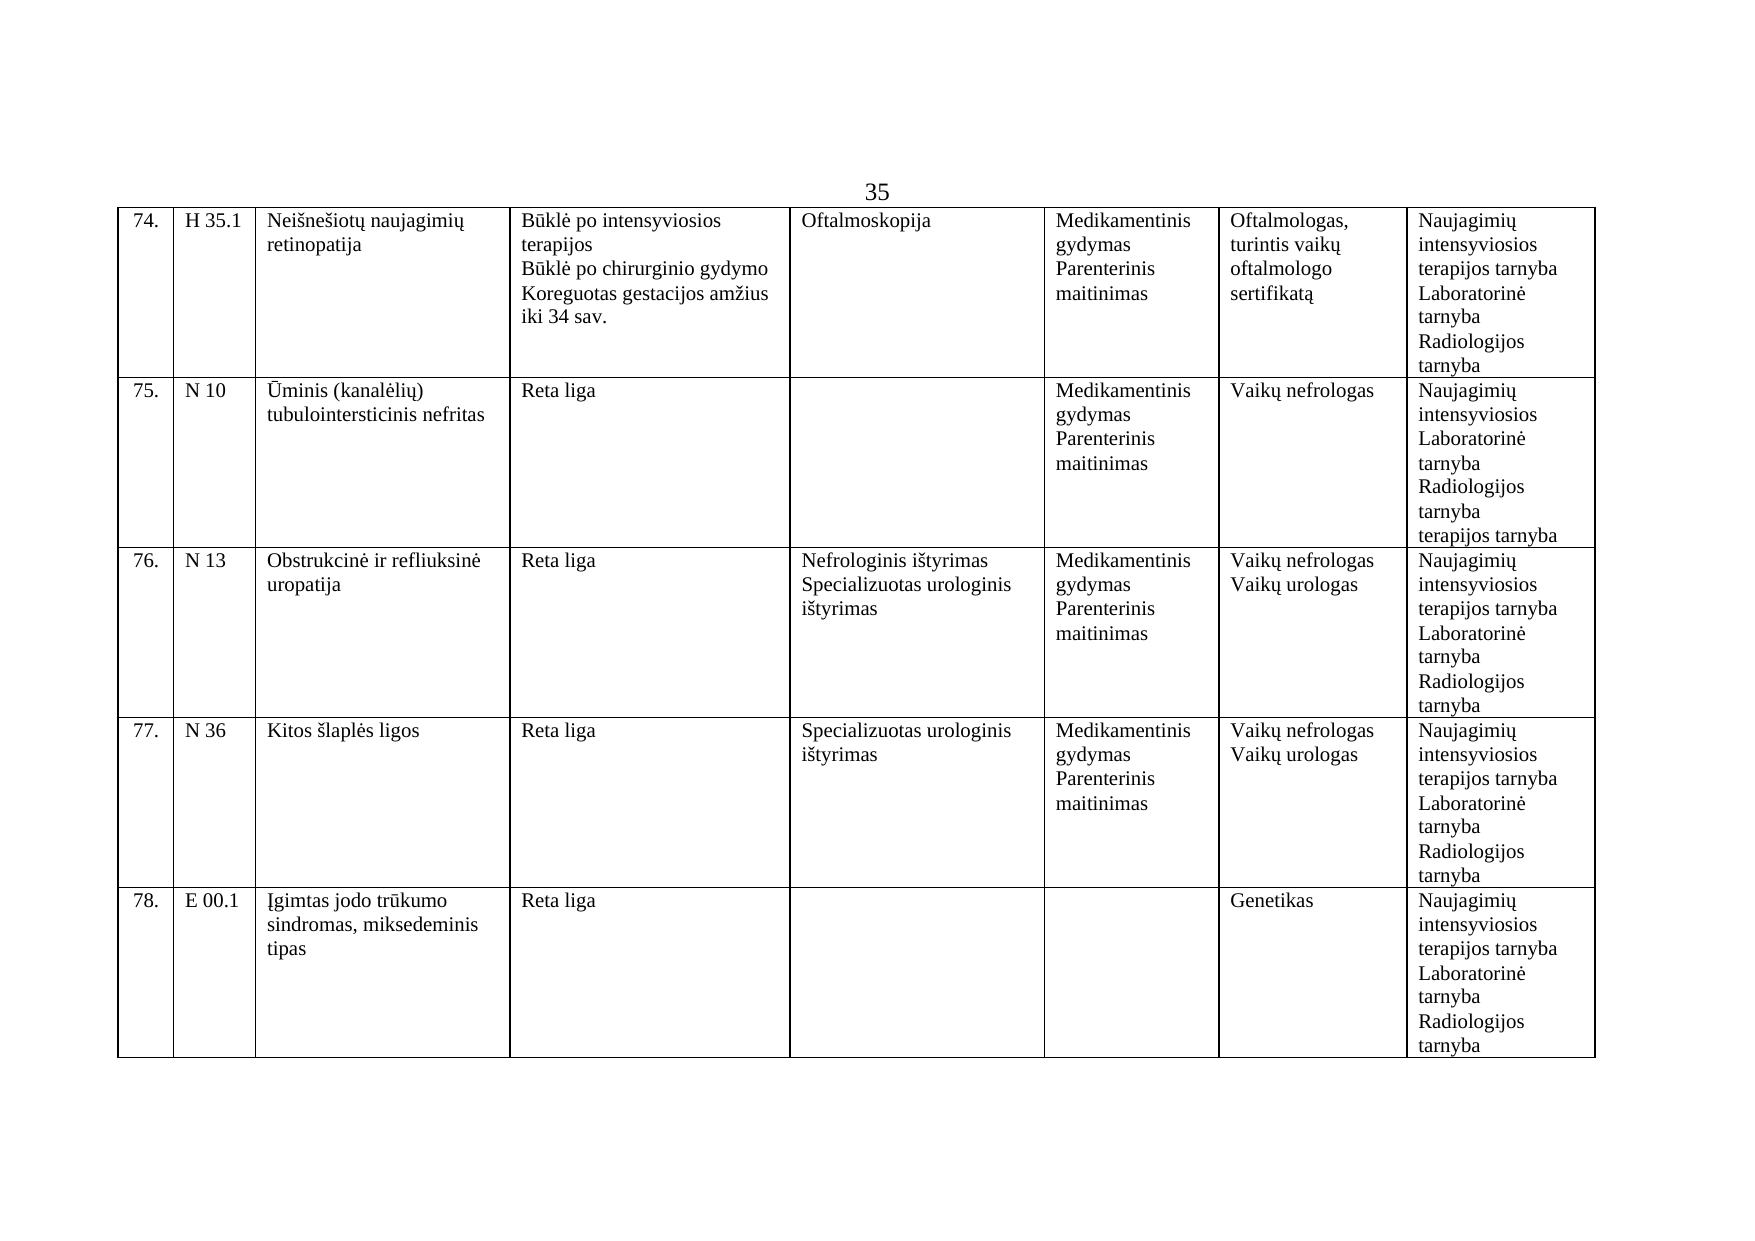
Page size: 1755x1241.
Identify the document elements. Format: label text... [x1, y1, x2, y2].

table_cell Medikamentinis gydymas Parenterinis maitinimas [1045, 378, 1218, 547]
table_cell N 36 [174, 718, 255, 887]
table_cell Naujagimių intensyviosios terapijos tarnyba Laboratorinė tarnyba Radiologijos tarnyba [1408, 888, 1594, 1057]
table_cell Naujagimių intensyviosios terapijos tarnyba Laboratorinė tarnyba Radiologijos tarnyba [1408, 718, 1594, 887]
table_cell 76. [119, 548, 173, 717]
table_cell Vaikų nefrologas Vaikų urologas [1220, 718, 1406, 887]
table_cell Įgimtas jodo trūkumo sindromas, miksedeminis tipas [256, 888, 509, 1057]
table_cell Reta liga [511, 548, 789, 717]
table_cell [1045, 888, 1218, 1057]
table_cell [791, 378, 1044, 547]
table_cell Oftalmoskopija [791, 208, 1044, 377]
table_cell Specializuotas urologinis ištyrimas [791, 718, 1044, 887]
table_cell 77. [119, 718, 173, 887]
table_cell Reta liga [511, 378, 789, 547]
table_cell E 00.1 [174, 888, 255, 1057]
table_cell Medikamentinis gydymas Parenterinis maitinimas [1045, 548, 1218, 717]
table_cell Genetikas [1220, 888, 1406, 1057]
table_cell Vaikų nefrologas Vaikų urologas [1220, 548, 1406, 717]
table_cell Reta liga [511, 888, 789, 1057]
table_cell 75. [119, 378, 173, 547]
table_cell N 10 [174, 378, 255, 547]
table_cell Vaikų nefrologas [1220, 378, 1406, 547]
table_cell Nefrologinis ištyrimas Specializuotas urologinis ištyrimas [791, 548, 1044, 717]
table_cell H 35.1 [174, 208, 255, 377]
table_cell Kitos šlaplės ligos [256, 718, 509, 887]
table_cell Obstrukcinė ir refliuksinė uropatija [256, 548, 509, 717]
table_cell Ūminis (kanalėlių) tubulointersticinis nefritas [256, 378, 509, 547]
table_cell Naujagimių intensyviosios Laboratorinė tarnyba Radiologijos tarnyba terapijos tarnyba [1408, 378, 1594, 547]
table_cell Medikamentinis gydymas Parenterinis maitinimas [1045, 718, 1218, 887]
table_cell Naujagimių intensyviosios terapijos tarnyba Laboratorinė tarnyba Radiologijos tarnyba [1408, 548, 1594, 717]
table_cell Naujagimių intensyviosios terapijos tarnyba Laboratorinė tarnyba Radiologijos tarnyba [1408, 208, 1594, 377]
table_cell N 13 [174, 548, 255, 717]
table_cell Būklė po intensyviosios terapijos Būklė po chirurginio gydymo Koreguotas gestacijos amžius iki 34 sav. [511, 208, 789, 377]
table_cell 74. [119, 208, 173, 377]
table_cell Medikamentinis gydymas Parenterinis maitinimas [1045, 208, 1218, 377]
table_cell 78. [119, 888, 173, 1057]
table_cell Reta liga [511, 718, 789, 887]
table_cell [791, 888, 1044, 1057]
table_cell Oftalmologas, turintis vaikų oftalmologo sertifikatą [1220, 208, 1406, 377]
table_cell Neišnešiotų naujagimių retinopatija [256, 208, 509, 377]
